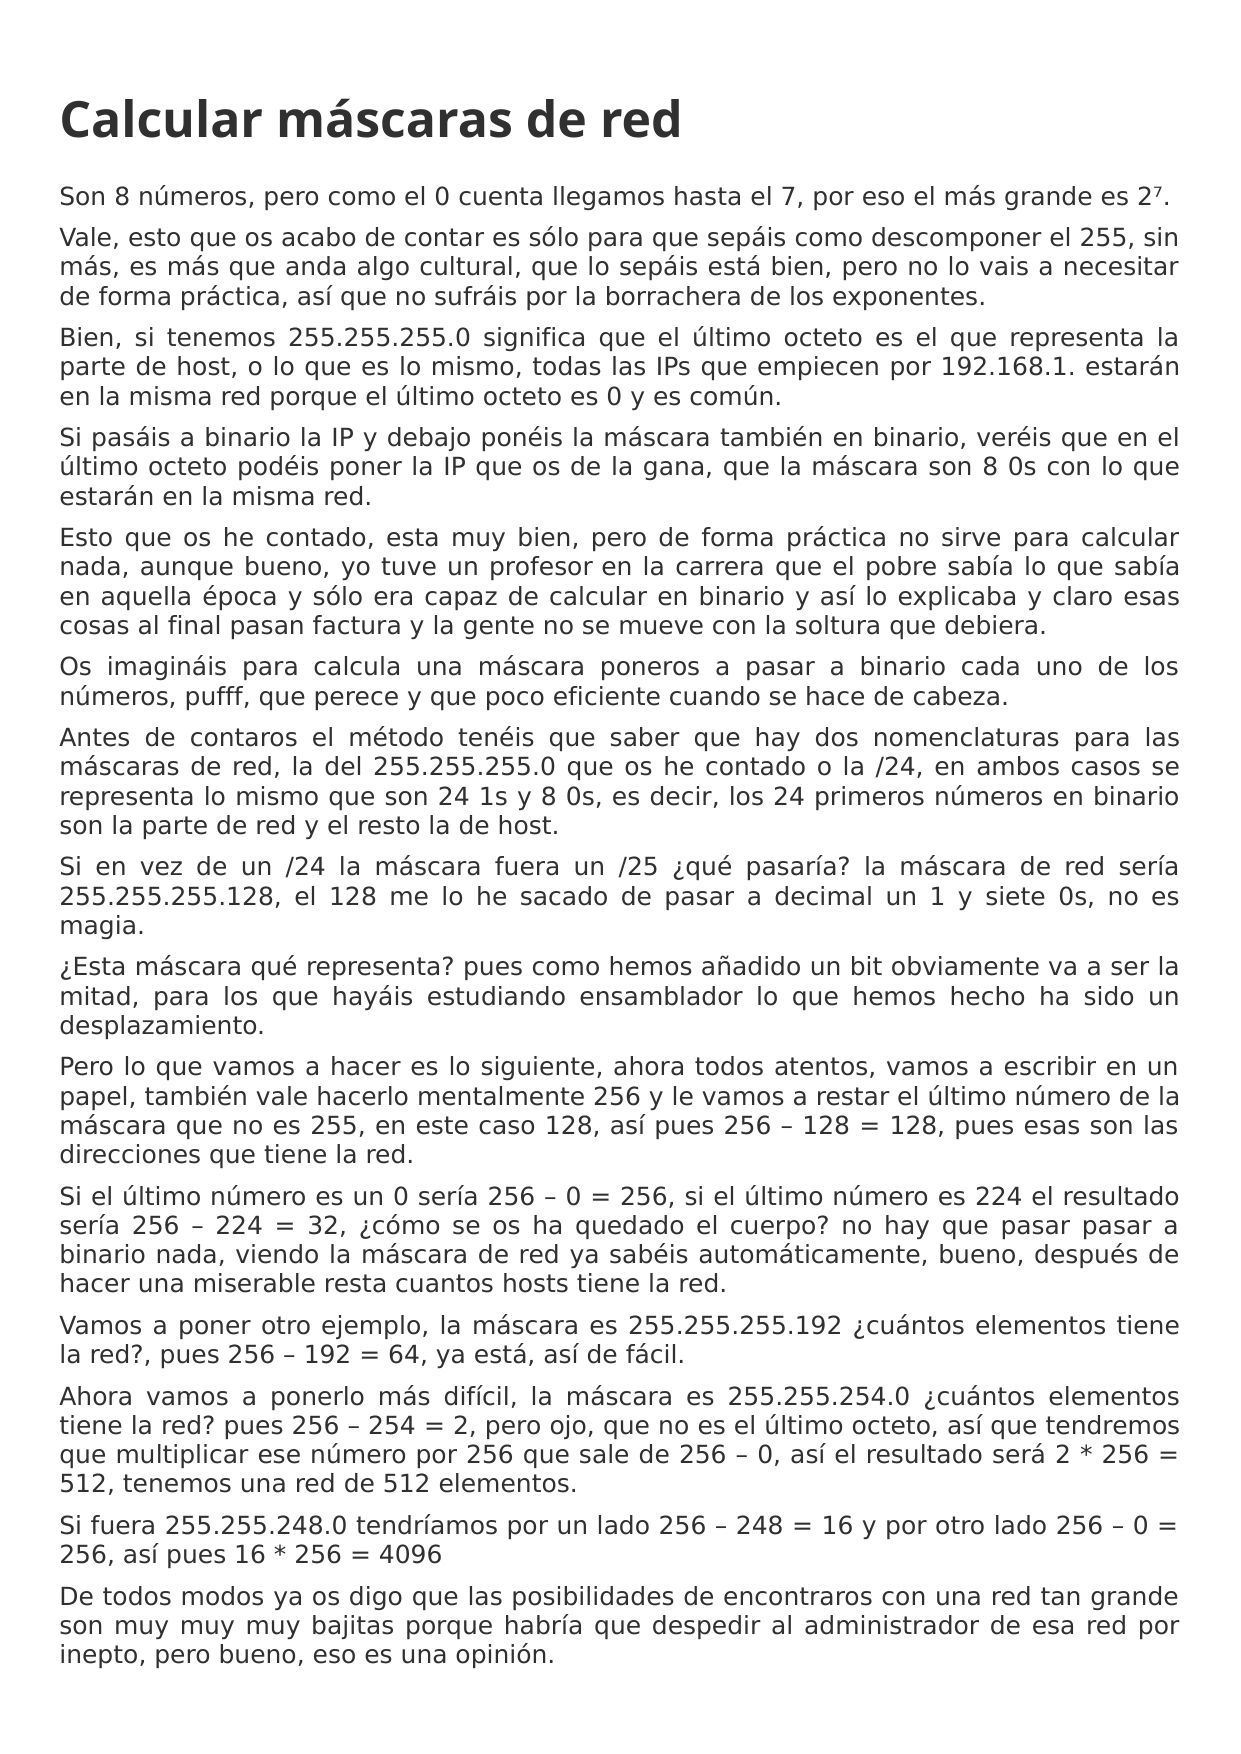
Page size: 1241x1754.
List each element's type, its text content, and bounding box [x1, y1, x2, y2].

text Vale, esto que os acabo de contar es sólo para que sepáis como descomponer el 255, sin más, es más que anda algo cultural, que lo sepáis está bien, pero no lo vais a necesitar de forma práctica, así que no sufráis por la borrachera de los exponentes. [59, 223, 1181, 311]
text Os imagináis para calcula una máscara poneros a pasar a binario cada uno de los números, pufff, que perece y que poco eficiente cuando se hace de cabeza. [59, 652, 1181, 711]
text Si el último número es un 0 sería 256 – 0 = 256, si el último número es 224 el resultado sería 256 – 224 = 32, ¿cómo se os ha quedado el cuerpo? no hay que pasar pasar a binario nada, viendo la máscara de red ya sabéis automáticamente, bueno, después de hacer una miserable resta cuantos hosts tiene la red. [59, 1182, 1181, 1298]
text Bien, si tenemos 255.255.255.0 significa que el último octeto es el que representa la parte de host, o lo que es lo mismo, todas las IPs que empiecen por 192.168.1. estarán en la misma red porque el último octeto es 0 y es común. [59, 323, 1181, 411]
text Si en vez de un /24 la máscara fuera un /25 ¿qué pasaría? la máscara de red sería 255.255.255.128, el 128 me lo he sacado de pasar a decimal un 1 y siete 0s, no es magia. [59, 852, 1181, 940]
text Si pasáis a binario la IP y debajo ponéis la máscara también en binario, veréis que en el último octeto podéis poner la IP que os de la gana, que la máscara son 8 0s con lo que estarán en la misma red. [59, 423, 1181, 511]
text Antes de contaros el método tenéis que saber que hay dos nomenclaturas para las máscaras de red, la del 255.255.255.0 que os he contado o la /24, en ambos casos se representa lo mismo que son 24 1s y 8 0s, es decir, los 24 primeros números en binario son la parte de red y el resto la de host. [59, 723, 1181, 840]
text Ahora vamos a ponerlo más difícil, la máscara es 255.255.254.0 ¿cuántos elementos tiene la red? pues 256 – 254 = 2, pero ojo, que no es el último octeto, así que tendremos que multiplicar ese número por 256 que sale de 256 – 0, así el resultado será 2 * 256 = 512, tenemos una red de 512 elementos. [59, 1382, 1181, 1498]
text De todos modos ya os digo que las posibilidades de encontraros con una red tan grande son muy muy muy bajitas porque habría que despedir al administrador de esa red por inepto, pero bueno, eso es una opinión. [59, 1582, 1181, 1669]
text Pero lo que vamos a hacer es lo siguiente, ahora todos atentos, vamos a escribir en un papel, también vale hacerlo mentalmente 256 y le vamos a restar el último número de la máscara que no es 255, en este caso 128, así pues 256 – 128 = 128, pues esas son las direcciones que tiene la red. [59, 1052, 1181, 1169]
text ¿Esta máscara qué representa? pues como hemos añadido un bit obviamente va a ser la mitad, para los que hayáis estudiando ensamblador lo que hemos hecho ha sido un desplazamiento. [59, 952, 1181, 1040]
text Vamos a poner otro ejemplo, la máscara es 255.255.255.192 ¿cuántos elementos tiene la red?, pues 256 – 192 = 64, ya está, así de fácil. [59, 1311, 1181, 1369]
text Si fuera 255.255.248.0 tendríamos por un lado 256 – 248 = 16 y por otro lado 256 – 0 = 256, así pues 16 * 256 = 4096 [59, 1511, 1181, 1569]
text Son 8 números, pero como el 0 cuenta llegamos hasta el 7, por eso el más grande es 2⁷. [59, 182, 1181, 211]
text Esto que os he contado, esta muy bien, pero de forma práctica no sirve para calcular nada, aunque bueno, yo tuve un profesor en la carrera que el pobre sabía lo que sabía en aquella época y sólo era capaz de calcular en binario y así lo explicaba y claro esas cosas al final pasan factura y la gente no se mueve con la soltura que debiera. [59, 523, 1181, 640]
